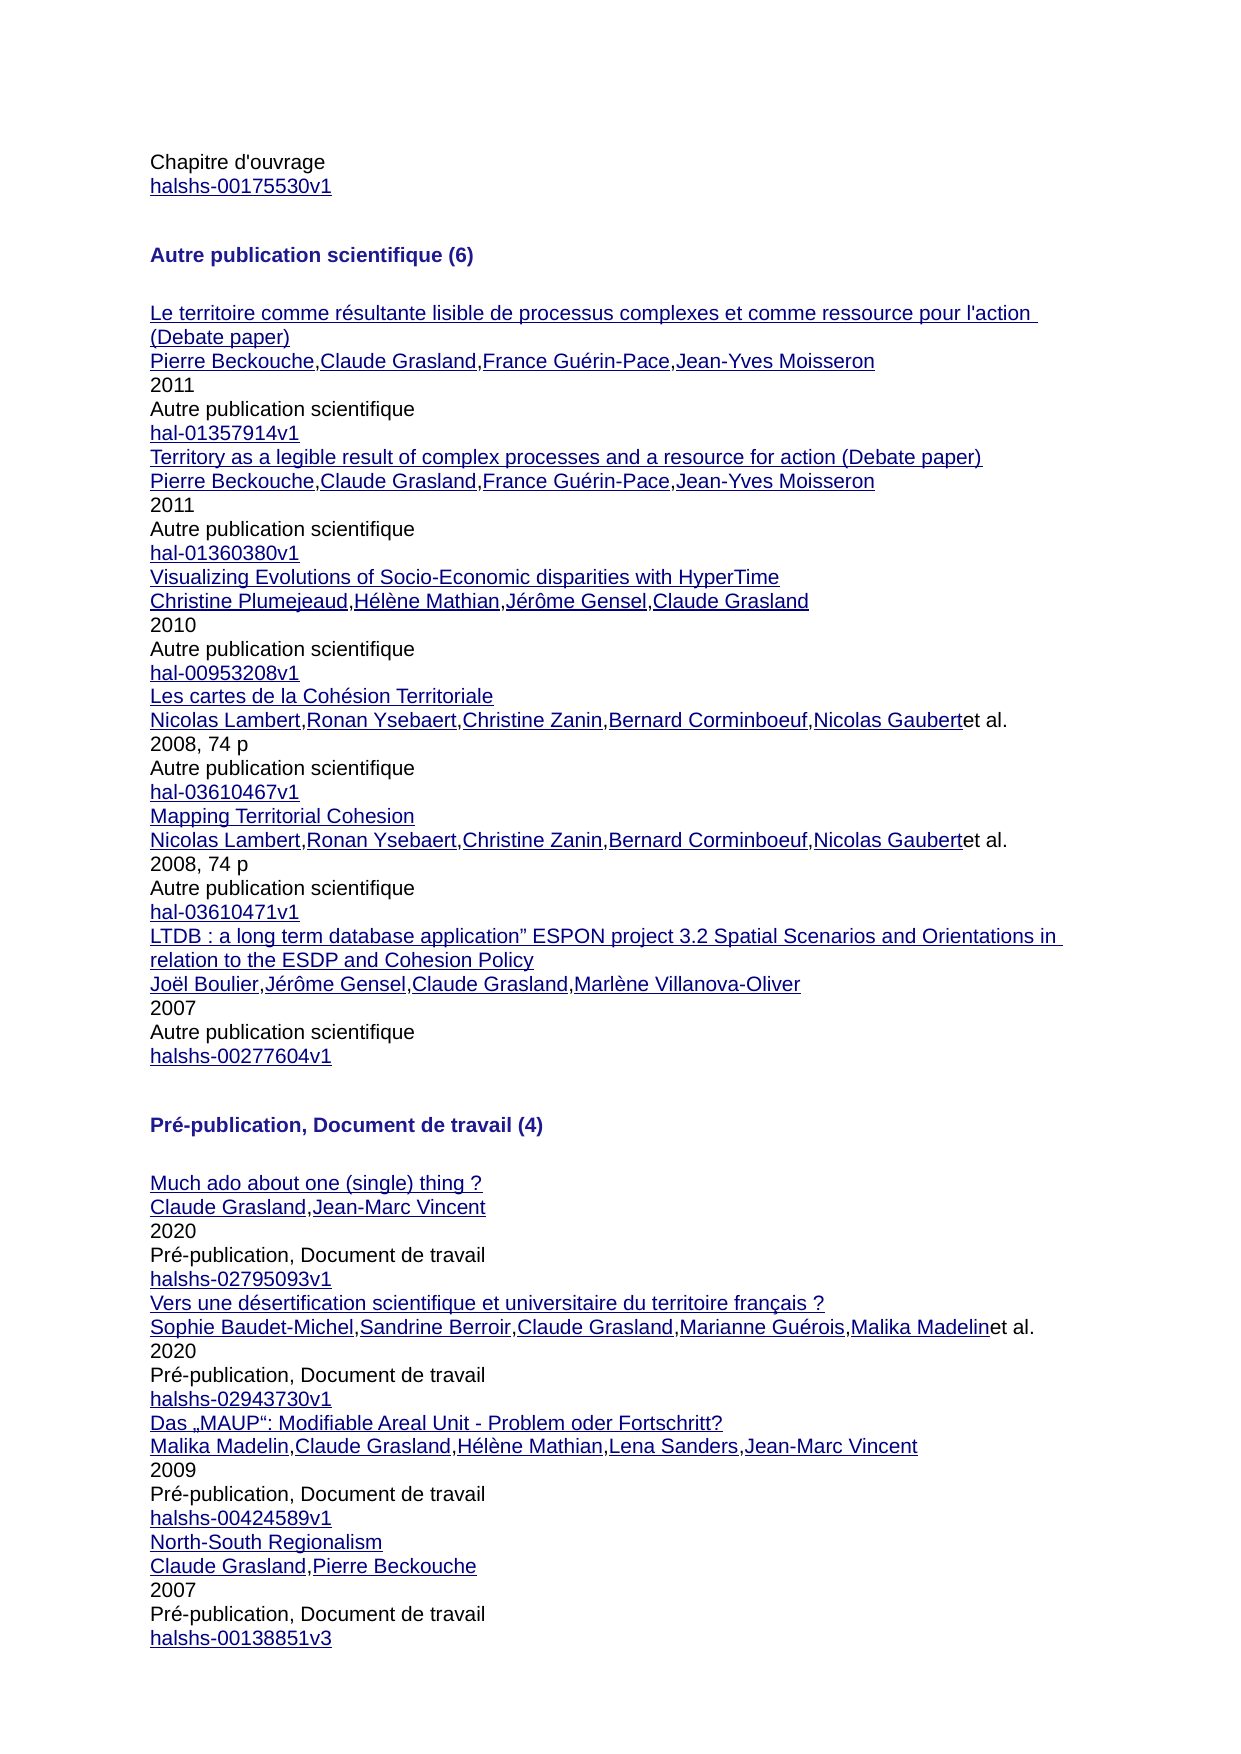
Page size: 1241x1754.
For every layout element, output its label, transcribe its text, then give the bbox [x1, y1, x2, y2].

table_cell LTDB : a long term database application” ESPON project 3.2 Spatial Scenarios and Orientations in relation to the ESDP and Cohesion Policy Joël Boulier,Jérôme Gensel,Claude Grasland,Marlène Villanova-Oliver 2007 Autre publication scientifique halshs-00277604v1 [150, 924, 1090, 1068]
table_cell Mapping Territorial Cohesion Nicolas Lambert,Ronan Ysebaert,Christine Zanin,Bernard Corminboeuf,Nicolas Gaubertet al. 2008, 74 p Autre publication scientifique hal-03610471v1 [150, 804, 1090, 924]
table_cell Das „MAUP“: Modifiable Areal Unit - Problem oder Fortschritt? Malika Madelin,Claude Grasland,Hélène Mathian,Lena Sanders,Jean-Marc Vincent 2009 Pré-publication, Document de travail halshs-00424589v1 [150, 1410, 1090, 1530]
table_cell Vers une désertification scientifique et universitaire du territoire français ? Sophie Baudet-Michel,Sandrine Berroir,Claude Grasland,Marianne Guérois,Malika Madelinet al. 2020 Pré-publication, Document de travail halshs-02943730v1 [150, 1291, 1090, 1410]
table_header Le territoire comme résultante lisible de processus complexes et comme ressource pour l'action (Debate paper) Pierre Beckouche,Claude Grasland,France Guérin-Pace,Jean-Yves Moisseron 2011 Autre publication scientifique hal-01357914v1 [150, 301, 1090, 445]
table_cell Chapitre d'ouvrage halshs-00175530v1 [150, 150, 1090, 198]
table_cell Les cartes de la Cohésion Territoriale Nicolas Lambert,Ronan Ysebaert,Christine Zanin,Bernard Corminboeuf,Nicolas Gaubertet al. 2008, 74 p Autre publication scientifique hal-03610467v1 [150, 684, 1090, 804]
table_header Much ado about one (single) thing ? Claude Grasland,Jean-Marc Vincent 2020 Pré-publication, Document de travail halshs-02795093v1 [150, 1171, 1090, 1291]
subtitle Pré-publication, Document de travail (4) [150, 1112, 1090, 1136]
table_cell Territory as a legible result of complex processes and a resource for action (Debate paper) Pierre Beckouche,Claude Grasland,France Guérin-Pace,Jean-Yves Moisseron 2011 Autre publication scientifique hal-01360380v1 [150, 445, 1090, 564]
table_cell North-South Regionalism Claude Grasland,Pierre Beckouche 2007 Pré-publication, Document de travail halshs-00138851v3 [150, 1530, 1090, 1650]
subtitle Autre publication scientifique (6) [150, 243, 1090, 267]
table_cell Visualizing Evolutions of Socio-Economic disparities with HyperTime Christine Plumejeaud,Hélène Mathian,Jérôme Gensel,Claude Grasland 2010 Autre publication scientifique hal-00953208v1 [150, 565, 1090, 684]
